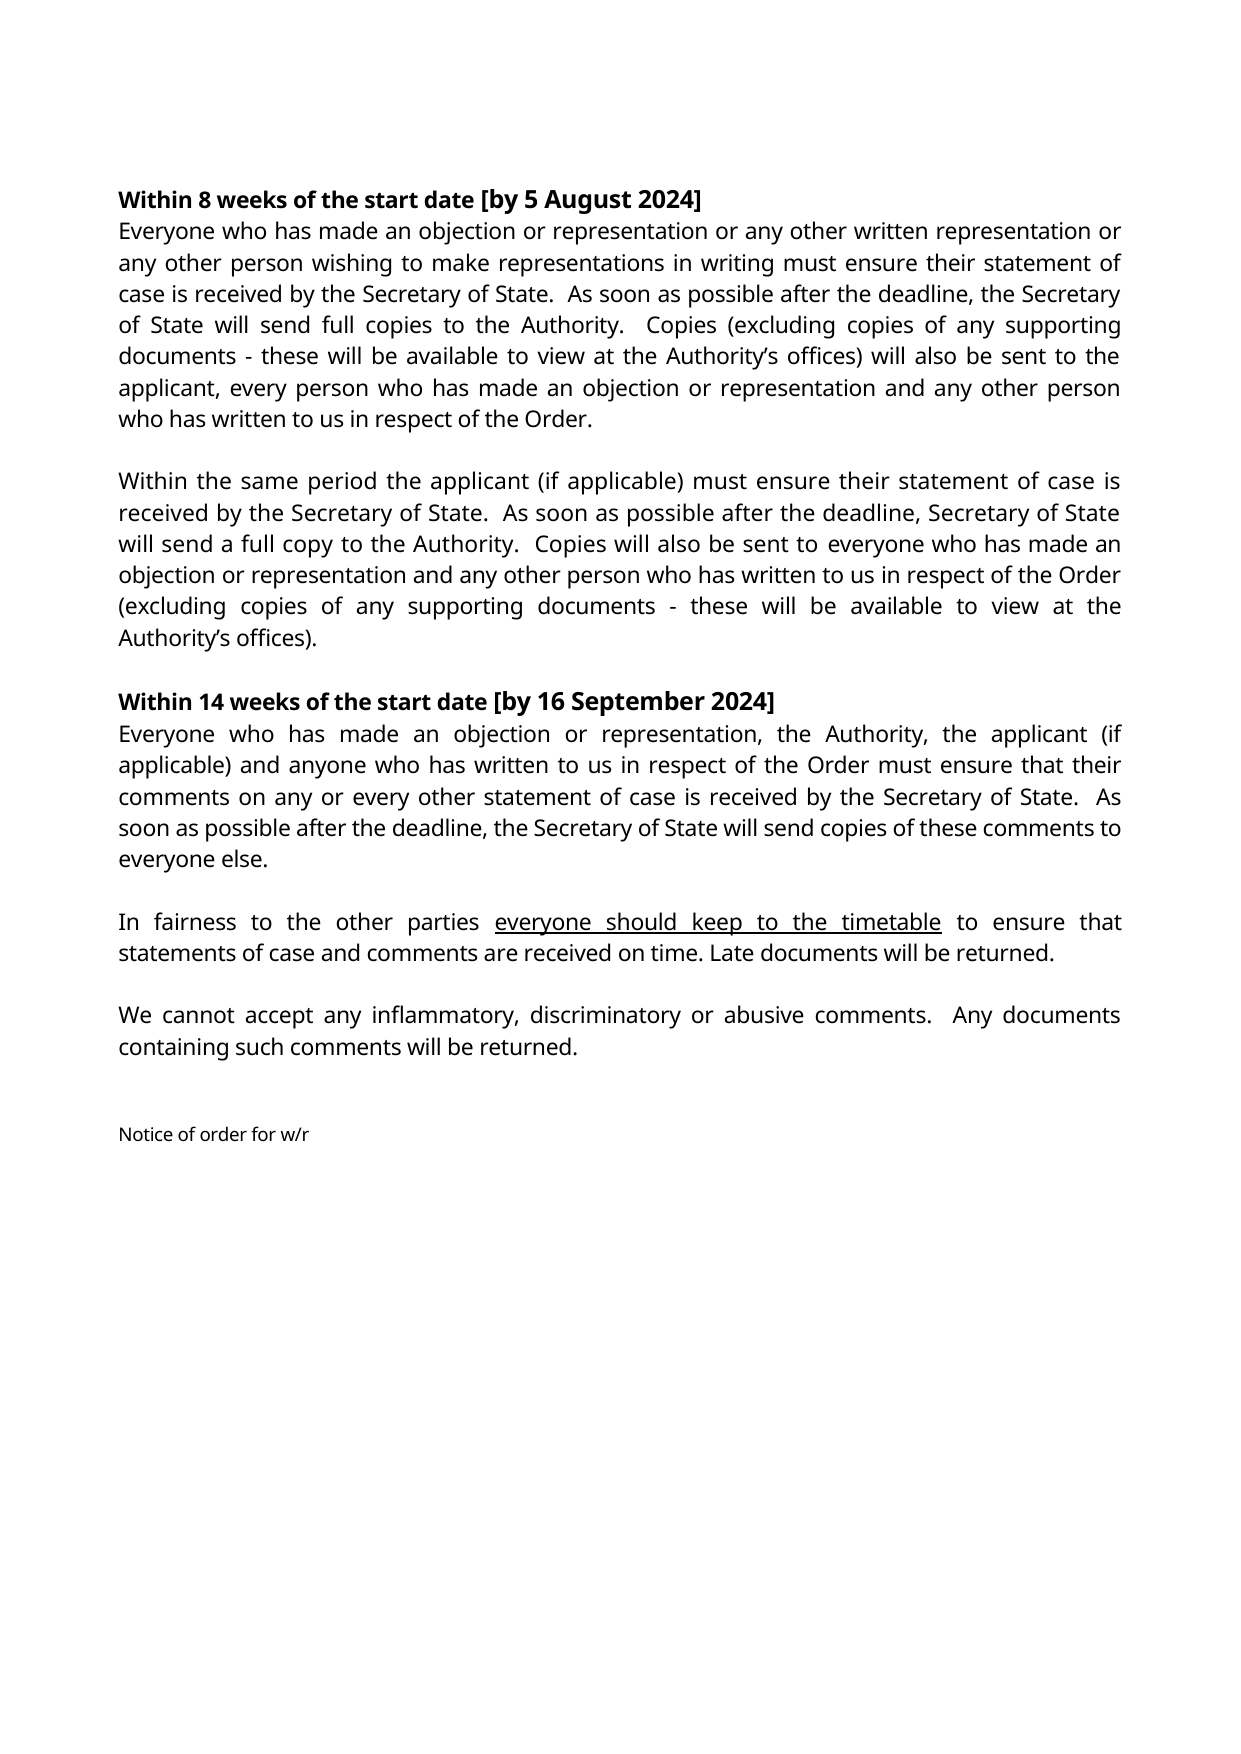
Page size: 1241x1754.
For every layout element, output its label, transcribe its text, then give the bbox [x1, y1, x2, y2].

text Everyone who has made an objection or representation or any other written representation or any other person wishing to make representations in writing must ensure their statement of case is received by the Secretary of State. As soon as possible after the deadline, the Secretary of State will send full copies to the Authority. Copies (excluding copies of any supporting documents - these will be available to view at the Authority’s offices) will also be sent to the applicant, every person who has made an objection or representation and any other person who has written to us in respect of the Order. [118, 215, 1122, 434]
text Within 8 weeks of the start date [by 5 August 2024] [118, 181, 1122, 215]
text Everyone who has made an objection or representation, the Authority, the applicant (if applicable) and anyone who has written to us in respect of the Order must ensure that their comments on any or every other statement of case is received by the Secretary of State. As soon as possible after the deadline, the Secretary of State will send copies of these comments to everyone else. [118, 718, 1122, 874]
text Within 14 weeks of the start date [by 16 September 2024] [118, 684, 1122, 718]
text Notice of order for w/r [118, 1121, 1122, 1147]
text In fairness to the other parties everyone should keep to the timetable to ensure that statements of case and comments are received on time. Late documents will be returned. [118, 906, 1122, 968]
text Within the same period the applicant (if applicable) must ensure their statement of case is received by the Secretary of State. As soon as possible after the deadline, Secretary of State will send a full copy to the Authority. Copies will also be sent to everyone who has made an objection or representation and any other person who has written to us in respect of the Order (excluding copies of any supporting documents - these will be available to view at the Authority’s offices). [118, 465, 1122, 653]
text We cannot accept any inflammatory, discriminatory or abusive comments. Any documents containing such comments will be returned. [118, 999, 1122, 1062]
